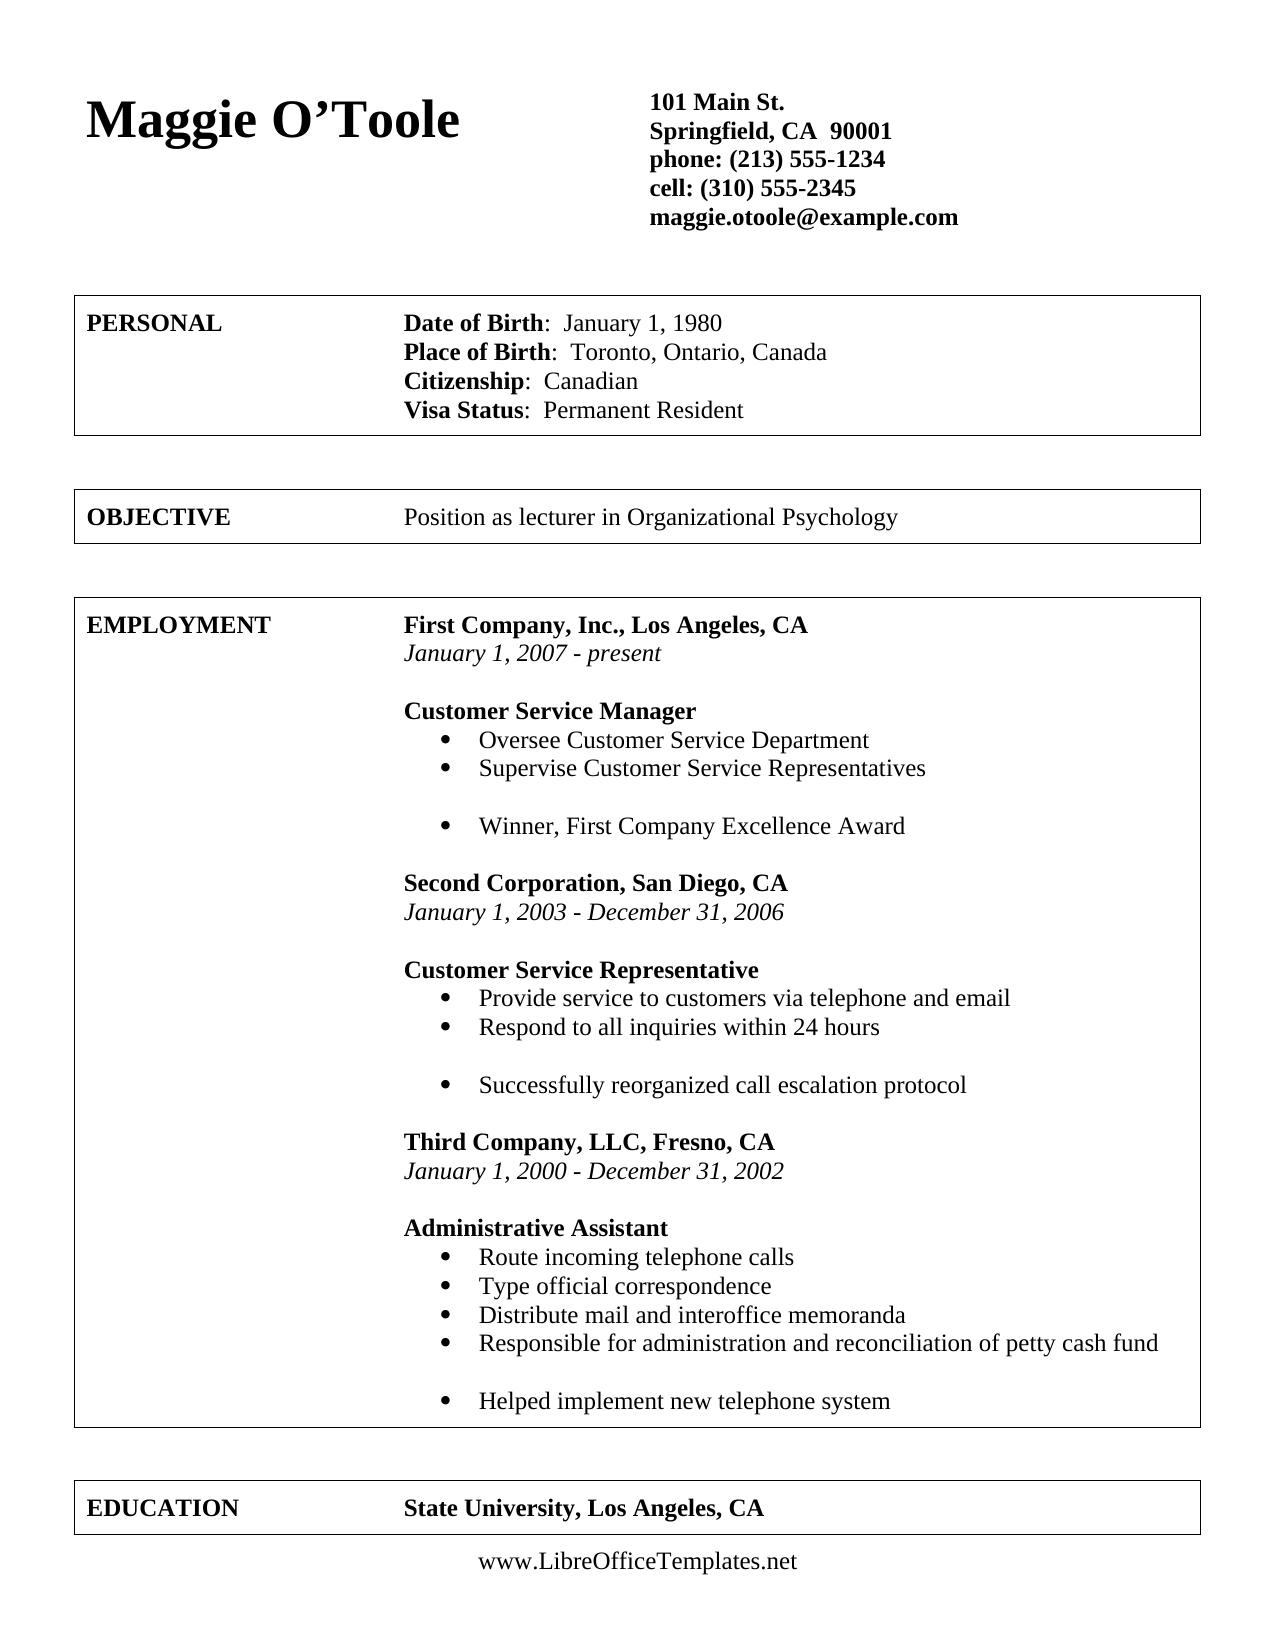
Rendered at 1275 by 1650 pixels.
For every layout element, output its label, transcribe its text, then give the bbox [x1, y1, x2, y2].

table_cell [392, 544, 1201, 597]
table_cell Date of Birth: January 1, 1980 Place of Birth: Toronto, Ontario, Canada Citizenship: Canadian Visa Status: Permanent Resident [392, 296, 1200, 435]
table_cell [75, 436, 392, 489]
table_header 101 Main St. Springfield, CA 90001 phone: (213) 555-1234 cell: (310) 555-2345 maggie.otoole@example.com [638, 75, 1201, 243]
table_cell [75, 544, 392, 597]
table_header Maggie O’Toole [75, 75, 637, 243]
table_cell [392, 243, 1201, 295]
table_cell OBJECTIVE [75, 490, 392, 543]
table_cell EMPLOYMENT [75, 598, 392, 1427]
table_cell First Company, Inc., Los Angeles, CA January 1, 2007 - present Customer Service Manager Oversee Customer Service Department Supervise Customer Service Representatives Winner, First Company Excellence Award Second Corporation, San Diego, CA January 1, 2003 - December 31, 2006 Customer Service Representative Provide service to customers via telephone and email Respond to all inquiries within 24 hours Successfully reorganized call escalation protocol Third Company, LLC, Fresno, CA January 1, 2000 - December 31, 2002 Administrative Assistant Route incoming telephone calls Type official correspondence Distribute mail and interoffice memoranda Responsible for administration and reconciliation of petty cash fund Helped implement new telephone system [392, 598, 1200, 1427]
table_cell [392, 436, 1201, 489]
table_cell EDUCATION [75, 1481, 392, 1534]
table_cell State University, Los Angeles, CA [392, 1481, 1200, 1534]
table_cell Position as lecturer in Organizational Psychology [392, 490, 1200, 543]
table_cell [75, 243, 392, 295]
table_cell PERSONAL [75, 296, 392, 435]
table_cell [75, 1428, 392, 1480]
table_cell [392, 1428, 1201, 1480]
